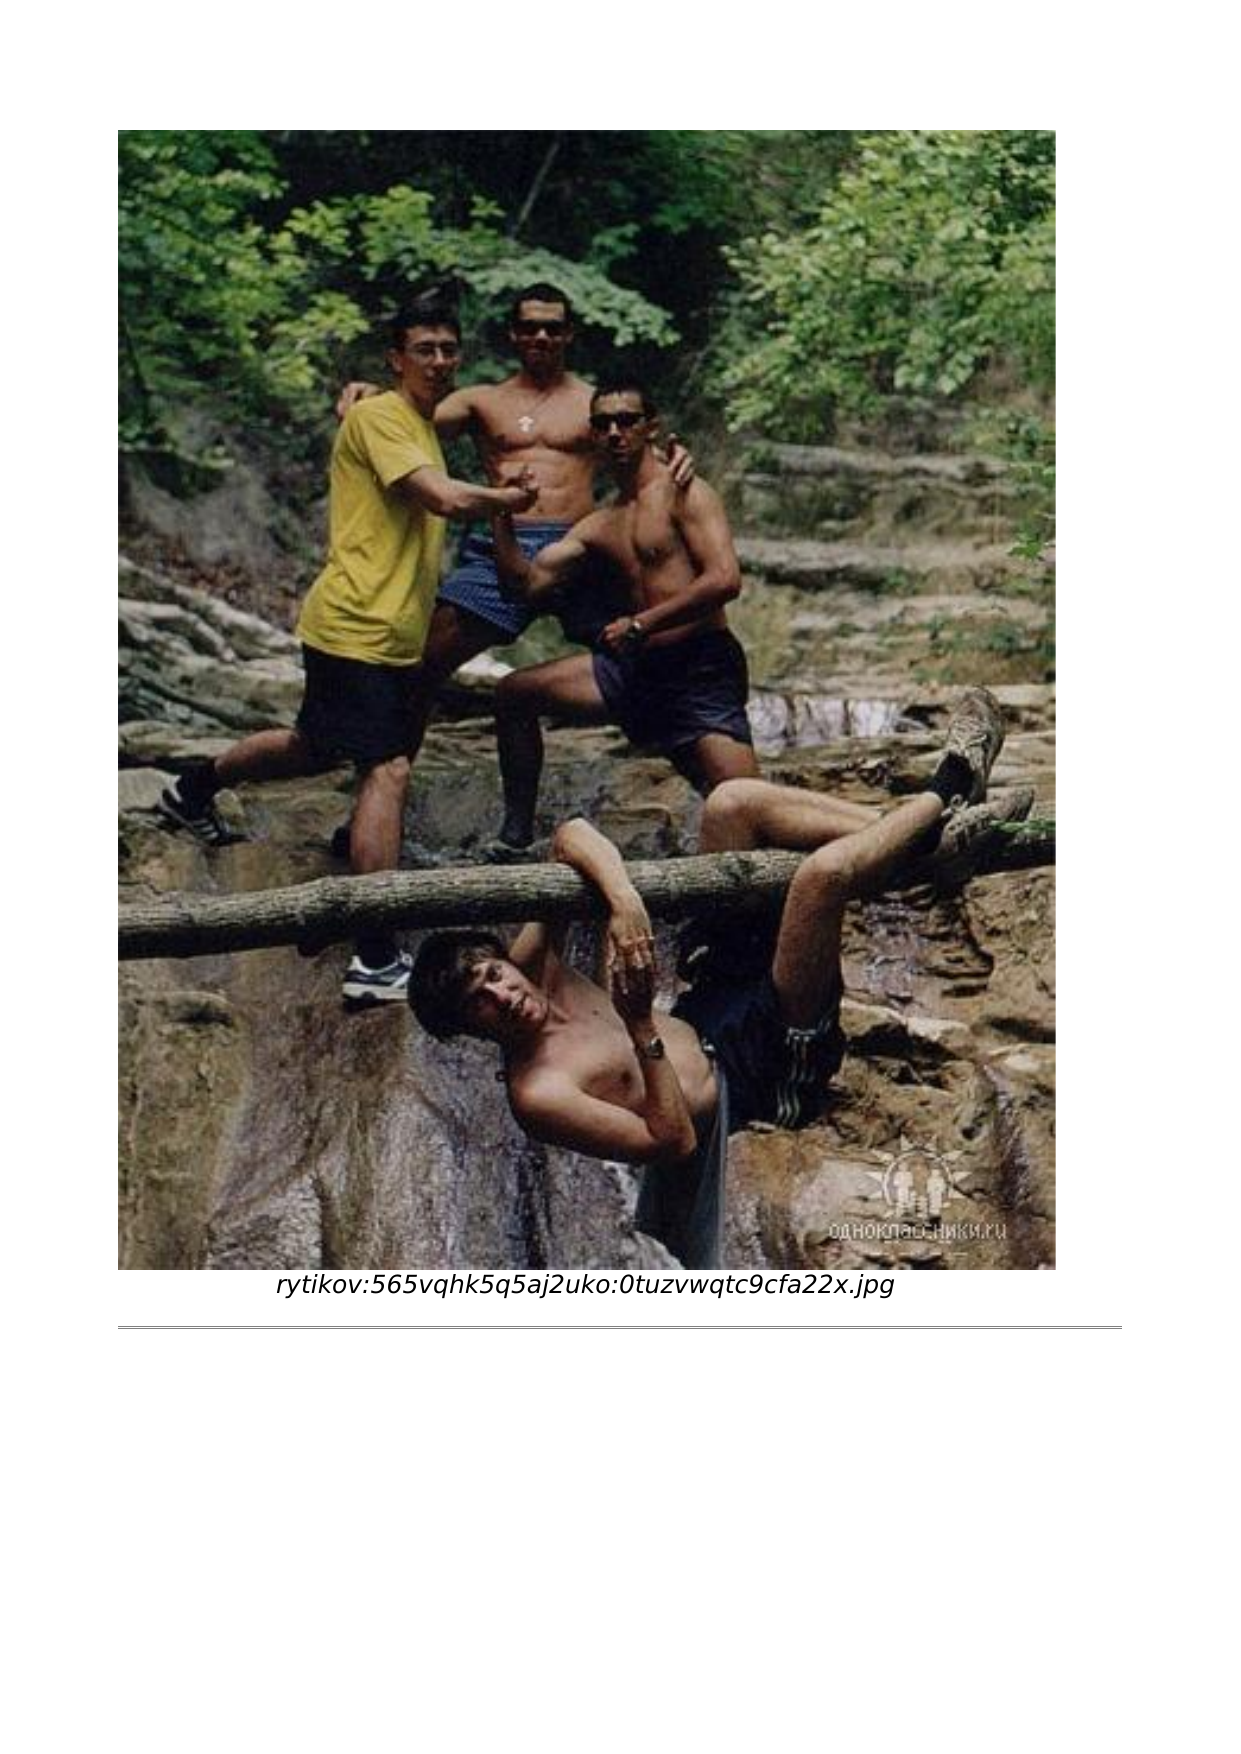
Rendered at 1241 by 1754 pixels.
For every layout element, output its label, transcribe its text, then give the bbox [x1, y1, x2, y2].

picture [118, 130, 1056, 1270]
text rytikov:565vqhk5q5aj2uko:0tuzvwqtc9cfa22x.jpg [118, 1270, 1056, 1299]
